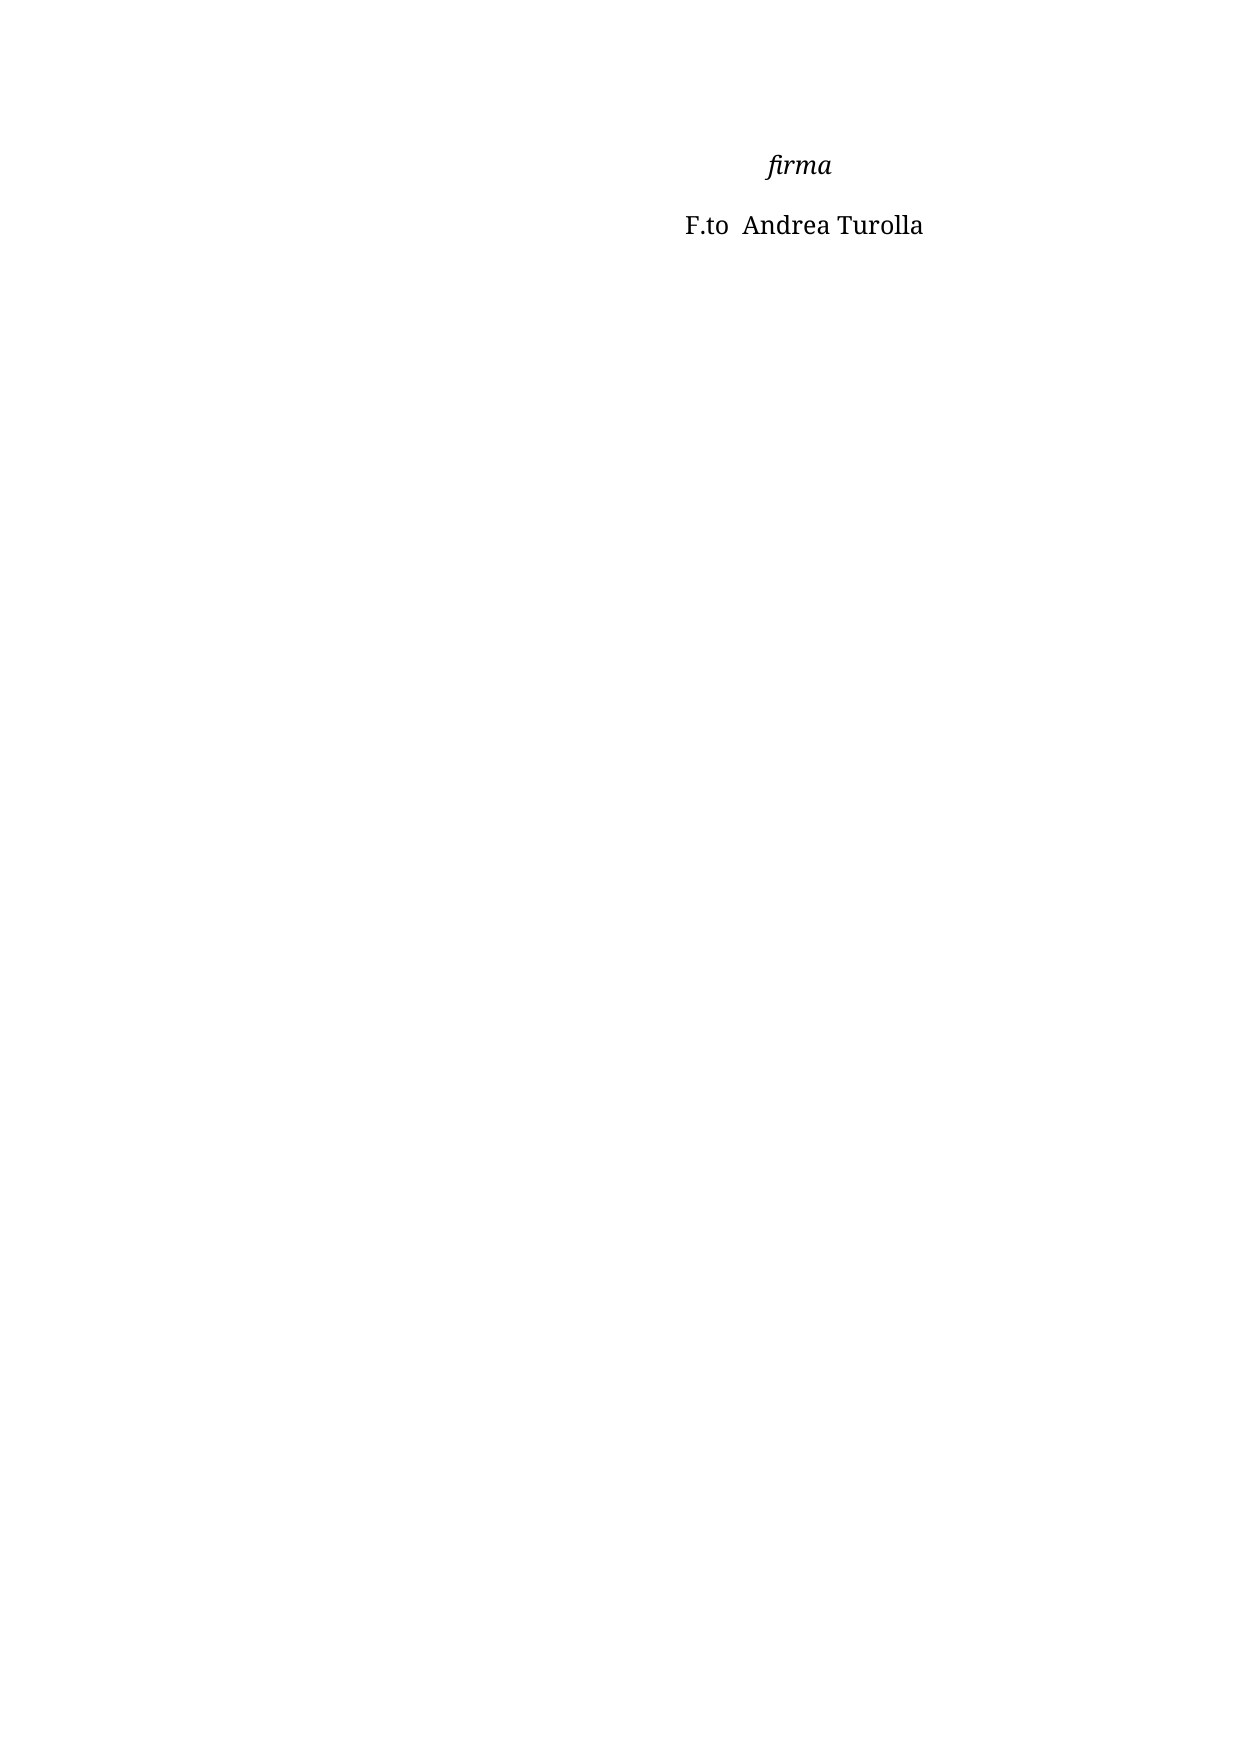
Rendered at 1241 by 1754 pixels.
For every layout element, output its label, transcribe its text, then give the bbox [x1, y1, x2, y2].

text F.to Andrea Turolla [413, 208, 1122, 242]
text firma [413, 148, 1122, 182]
